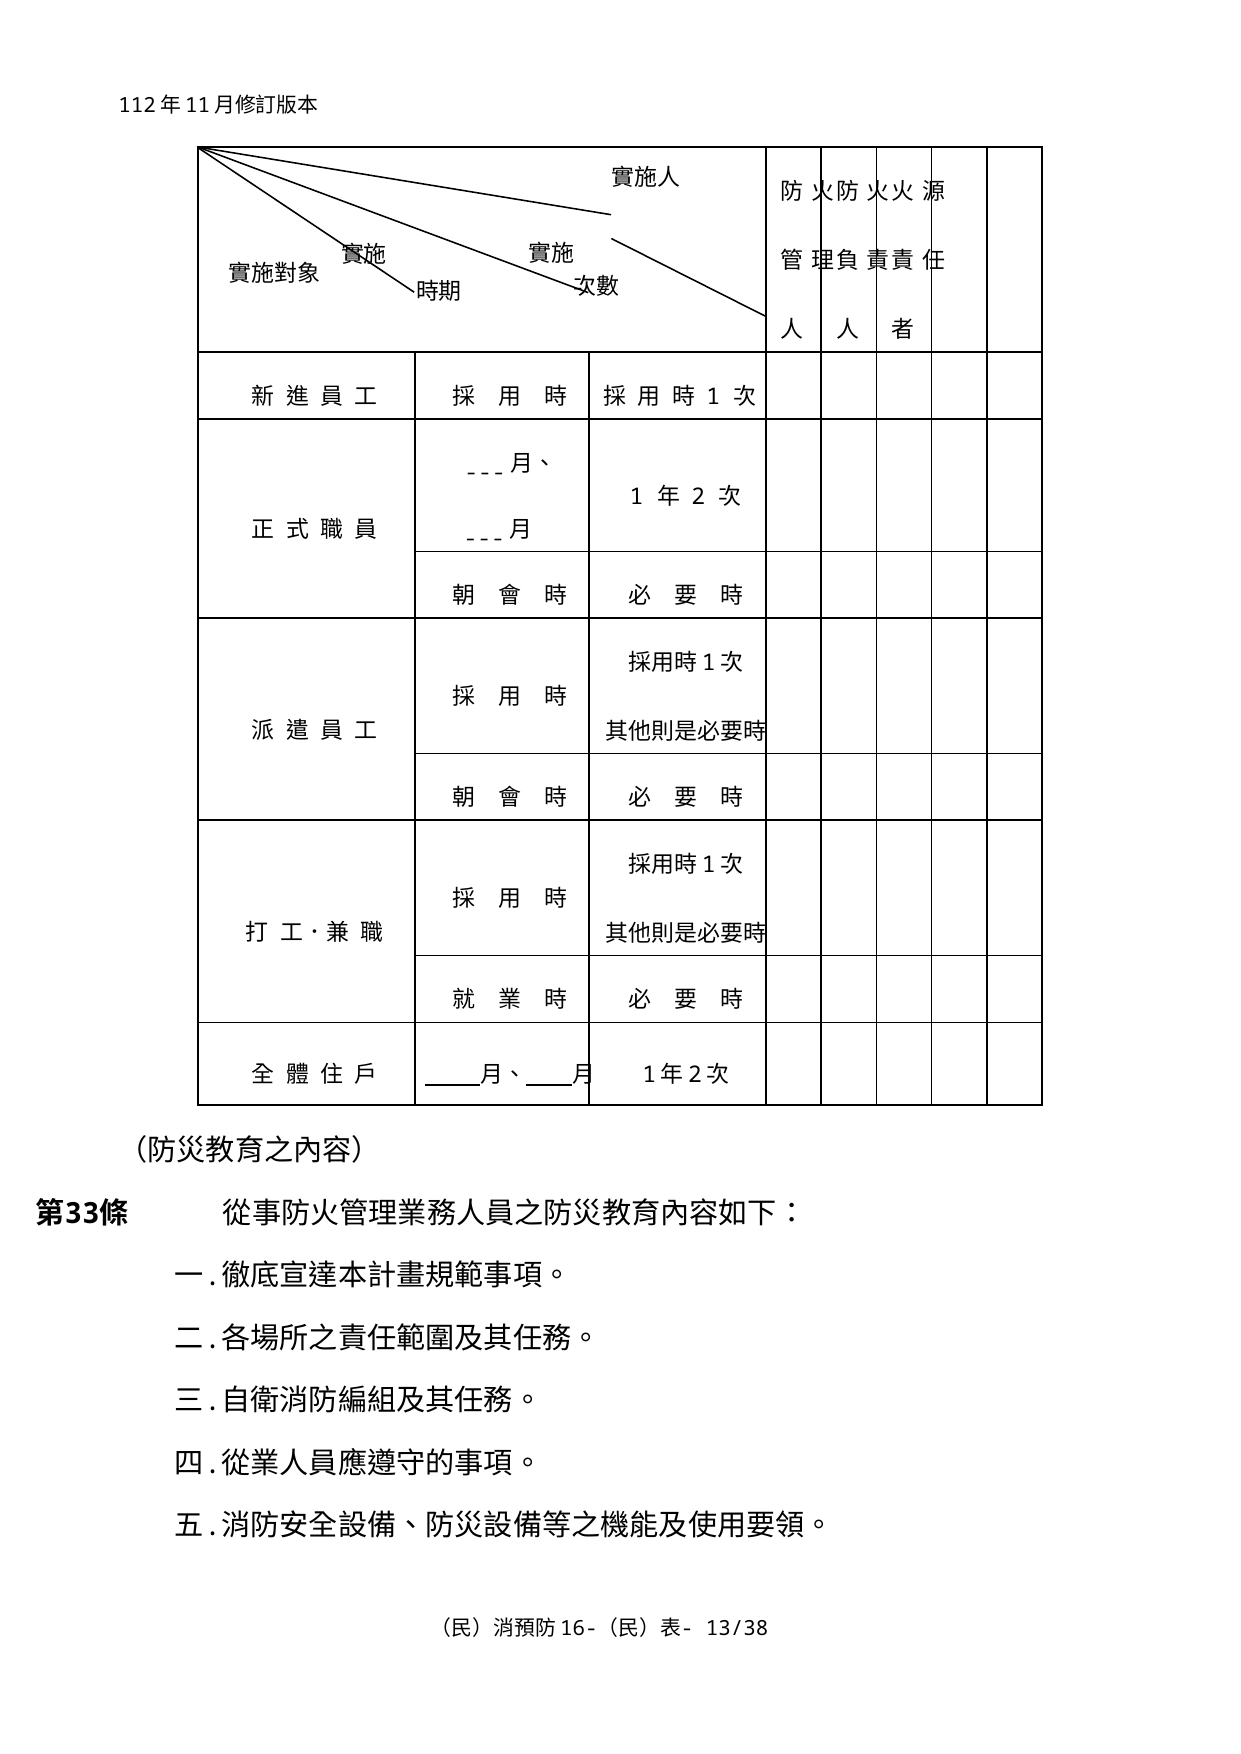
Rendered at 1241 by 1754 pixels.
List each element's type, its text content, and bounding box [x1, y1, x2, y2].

table_cell 1 年 2 次 [590, 420, 765, 551]
table_cell 必 要 時 [590, 754, 765, 819]
text 一.徹底宣達本計畫規範事項。 [174, 1231, 1088, 1294]
table_cell 正 式 職 員 [199, 420, 414, 617]
table_cell [932, 1023, 986, 1104]
text 三.自衛消防編組及其任務。 [174, 1356, 1088, 1419]
table_cell 就 業 時 [416, 956, 588, 1021]
table_cell [822, 353, 876, 418]
table_cell [767, 353, 820, 418]
table_cell 採 用 時 [416, 353, 588, 418]
table_cell [932, 420, 986, 551]
table_cell 朝 會 時 [416, 552, 588, 617]
table_cell [877, 619, 931, 753]
table_cell [877, 821, 931, 955]
table_header 火源責任者 [877, 148, 931, 351]
table_cell [822, 821, 876, 955]
table_cell [822, 552, 876, 617]
table_cell [822, 420, 876, 551]
table_cell [932, 353, 986, 418]
table_cell [988, 956, 1041, 1021]
table_cell [767, 420, 820, 551]
table_cell [767, 956, 820, 1021]
table_cell 月、 月 [416, 1023, 588, 1104]
table_cell [988, 552, 1041, 617]
table_cell [932, 956, 986, 1021]
table_header 防火負責人 [822, 148, 876, 351]
table_cell [877, 754, 931, 819]
table_cell [877, 353, 931, 418]
table_cell 新 進 員 工 [199, 353, 414, 418]
table_cell [932, 821, 986, 955]
table_cell [822, 956, 876, 1021]
table_cell [822, 1023, 876, 1104]
table_cell 必 要 時 [590, 552, 765, 617]
table_header [932, 148, 986, 351]
table_cell [988, 619, 1041, 753]
text 四.從業人員應遵守的事項。 [174, 1419, 1088, 1481]
table_cell [988, 821, 1041, 955]
table_cell [988, 754, 1041, 819]
table_cell [877, 420, 931, 551]
table_header [199, 148, 765, 351]
table_cell 1年2次 [590, 1023, 765, 1104]
table_cell 採 用 時 [416, 619, 588, 753]
text 二.各場所之責任範圍及其任務。 [174, 1294, 1088, 1356]
table_cell [988, 353, 1041, 418]
text 五.消防安全設備、防災設備等之機能及使用要領。 [174, 1481, 1088, 1544]
table_cell 採用時1次 其他則是必要時 [590, 619, 765, 753]
table_cell [932, 619, 986, 753]
table_cell [767, 552, 820, 617]
table_cell 朝 會 時 [416, 754, 588, 819]
table_cell [988, 1023, 1041, 1104]
table_cell [877, 956, 931, 1021]
table_cell [767, 1023, 820, 1104]
table_cell [822, 619, 876, 753]
table_cell [767, 619, 820, 753]
table_cell [988, 420, 1041, 551]
table_cell [767, 754, 820, 819]
list 從事防火管理業務人員之防災教育內容如下： [35, 1169, 1088, 1231]
table_cell [932, 552, 986, 617]
table_cell 必 要 時 [590, 956, 765, 1021]
table_cell [877, 552, 931, 617]
table_header [988, 148, 1041, 351]
table_cell 派 遣 員 工 [199, 619, 414, 819]
table_cell [822, 754, 876, 819]
table_cell 採用時1次 其他則是必要時 [590, 821, 765, 955]
table_cell [767, 821, 820, 955]
table_cell 打 工．兼 職 [199, 821, 414, 1021]
table_cell [932, 754, 986, 819]
table_cell 採 用 時 1 次 [590, 353, 765, 418]
table_cell 採 用 時 [416, 821, 588, 955]
table_cell ˍˍˍ月、 ˍˍˍ月 [416, 420, 588, 551]
table_cell 全 體 住 戶 [199, 1023, 414, 1104]
table_header 防火管理人 [767, 148, 820, 351]
text （防災教育之內容） [118, 1106, 1138, 1169]
table_cell [877, 1023, 931, 1104]
